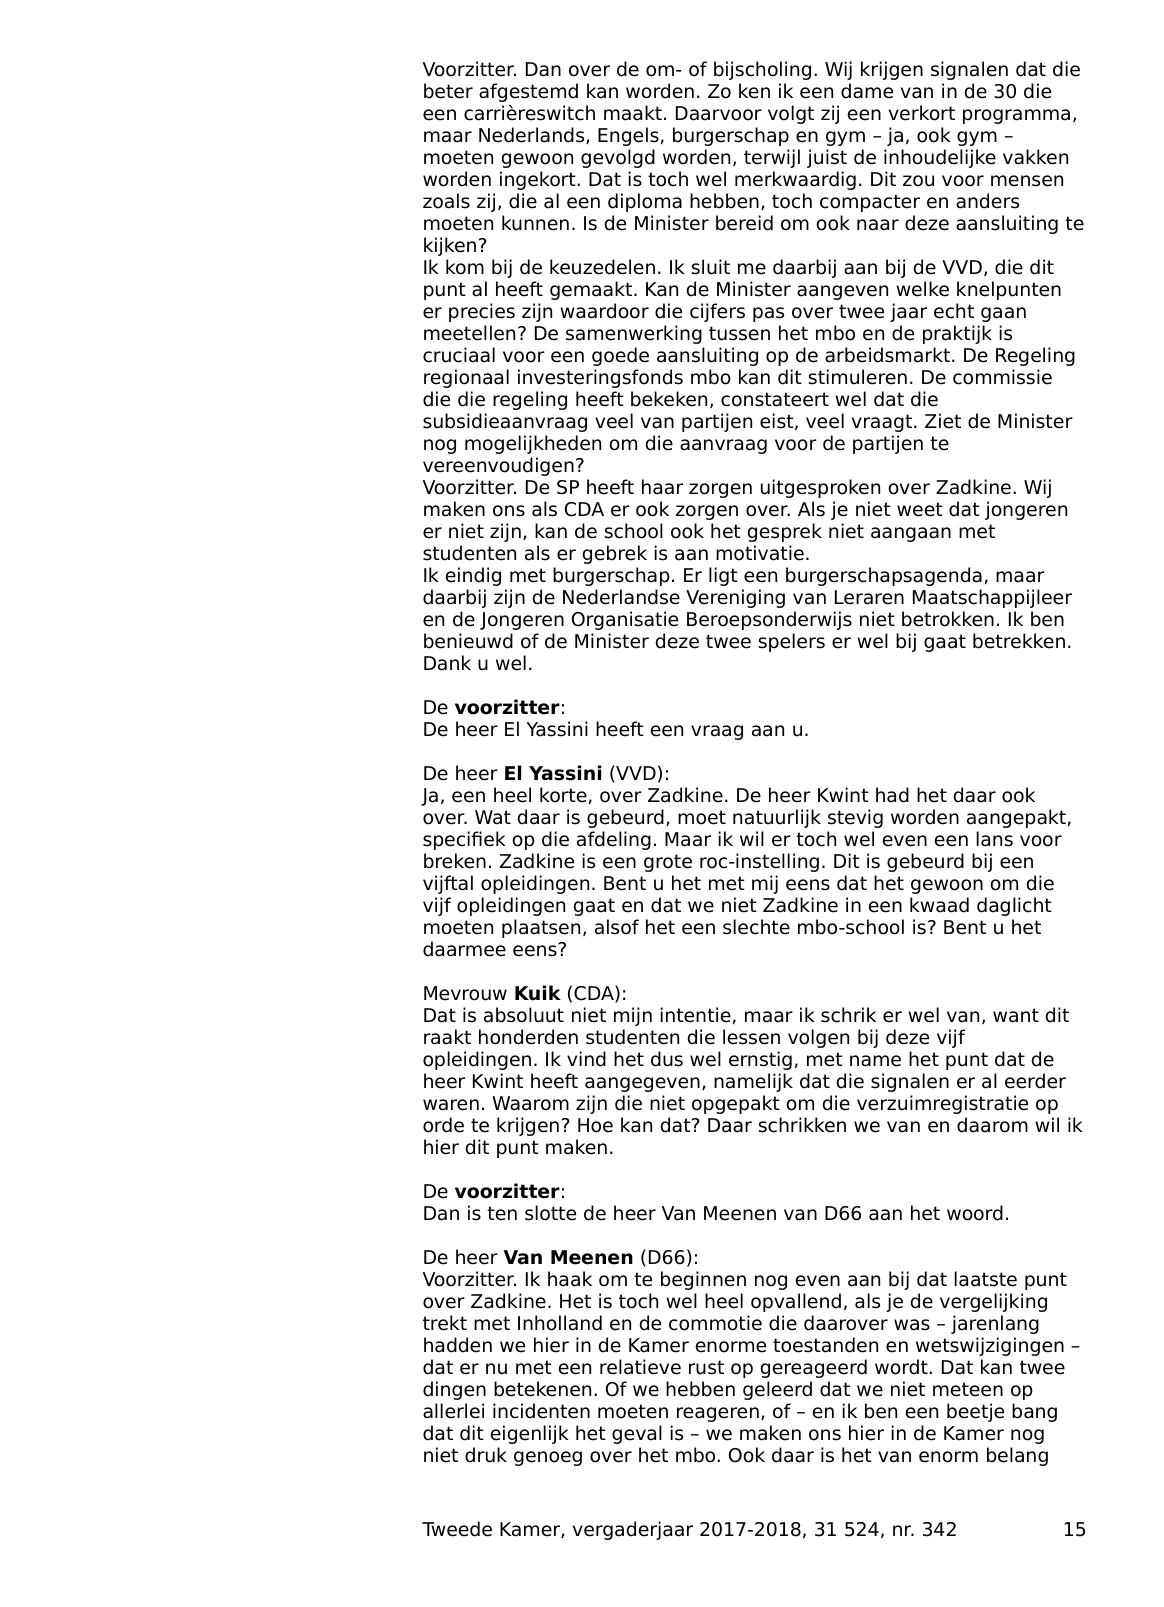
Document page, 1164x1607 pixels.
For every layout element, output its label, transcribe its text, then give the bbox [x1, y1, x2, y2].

text Voorzitter. De SP heeft haar zorgen uitgesproken over Zadkine. Wij maken ons als CDA er ook zorgen over. Als je niet weet dat jongeren er niet zijn, kan de school ook het gesprek niet aangaan met studenten als er gebrek is aan motivatie. [422, 477, 1087, 564]
text De heer Van Meenen (D66): [422, 1247, 1087, 1269]
text Dan is ten slotte de heer Van Meenen van D66 aan het woord. [422, 1203, 1087, 1225]
text Voorzitter. Dan over de om- of bijscholing. Wij krijgen signalen dat die beter afgestemd kan worden. Zo ken ik een dame van in de 30 die een carrièreswitch maakt. Daarvoor volgt zij een verkort programma, maar Nederlands, Engels, burgerschap en gym – ja, ook gym – moeten gewoon gevolgd worden, terwijl juist de inhoudelijke vakken worden ingekort. Dat is toch wel merkwaardig. Dit zou voor mensen zoals zij, die al een diploma hebben, toch compacter en anders moeten kunnen. Is de Minister bereid om ook naar deze aansluiting te kijken? [422, 59, 1087, 257]
text De heer El Yassini (VVD): [422, 763, 1087, 785]
text De voorzitter: [422, 1181, 1087, 1203]
text De voorzitter: [422, 697, 1087, 719]
text De heer El Yassini heeft een vraag aan u. [422, 719, 1087, 741]
text Ik kom bij de keuzedelen. Ik sluit me daarbij aan bij de VVD, die dit punt al heeft gemaakt. Kan de Minister aangeven welke knelpunten er precies zijn waardoor die cijfers pas over twee jaar echt gaan meetellen? De samenwerking tussen het mbo en de praktijk is cruciaal voor een goede aansluiting op de arbeidsmarkt. De Regeling regionaal investeringsfonds mbo kan dit stimuleren. De commissie die die regeling heeft bekeken, constateert wel dat die subsidieaanvraag veel van partijen eist, veel vraagt. Ziet de Minister nog mogelijkheden om die aanvraag voor de partijen te vereenvoudigen? [422, 257, 1087, 477]
text Dank u wel. [422, 652, 1087, 674]
text Mevrouw Kuik (CDA): [422, 983, 1087, 1005]
text Ja, een heel korte, over Zadkine. De heer Kwint had het daar ook over. Wat daar is gebeurd, moet natuurlijk stevig worden aangepakt, specifiek op die afdeling. Maar ik wil er toch wel even een lans voor breken. Zadkine is een grote roc-instelling. Dit is gebeurd bij een vijftal opleidingen. Bent u het met mij eens dat het gewoon om die vijf opleidingen gaat en dat we niet Zadkine in een kwaad daglicht moeten plaatsen, alsof het een slechte mbo-school is? Bent u het daarmee eens? [422, 785, 1087, 961]
text Dat is absoluut niet mijn intentie, maar ik schrik er wel van, want dit raakt honderden studenten die lessen volgen bij deze vijf opleidingen. Ik vind het dus wel ernstig, met name het punt dat de heer Kwint heeft aangegeven, namelijk dat die signalen er al eerder waren. Waarom zijn die niet opgepakt om die verzuimregistratie op orde te krijgen? Hoe kan dat? Daar schrikken we van en daarom wil ik hier dit punt maken. [422, 1005, 1087, 1159]
text Voorzitter. Ik haak om te beginnen nog even aan bij dat laatste punt over Zadkine. Het is toch wel heel opvallend, als je de vergelijking trekt met Inholland en de commotie die daarover was – jarenlang hadden we hier in de Kamer enorme toestanden en wetswijzigingen – dat er nu met een relatieve rust op gereageerd wordt. Dat kan twee dingen betekenen. Of we hebben geleerd dat we niet meteen op allerlei incidenten moeten reageren, of – en ik ben een beetje bang dat dit eigenlijk het geval is – we maken ons hier in de Kamer nog niet druk genoeg over het mbo. Ook daar is het van enorm belang [422, 1269, 1087, 1467]
text Ik eindig met burgerschap. Er ligt een burgerschapsagenda, maar daarbij zijn de Nederlandse Vereniging van Leraren Maatschappijleer en de Jongeren Organisatie Beroepsonderwijs niet betrokken. Ik ben benieuwd of de Minister deze twee spelers er wel bij gaat betrekken. [422, 564, 1087, 652]
